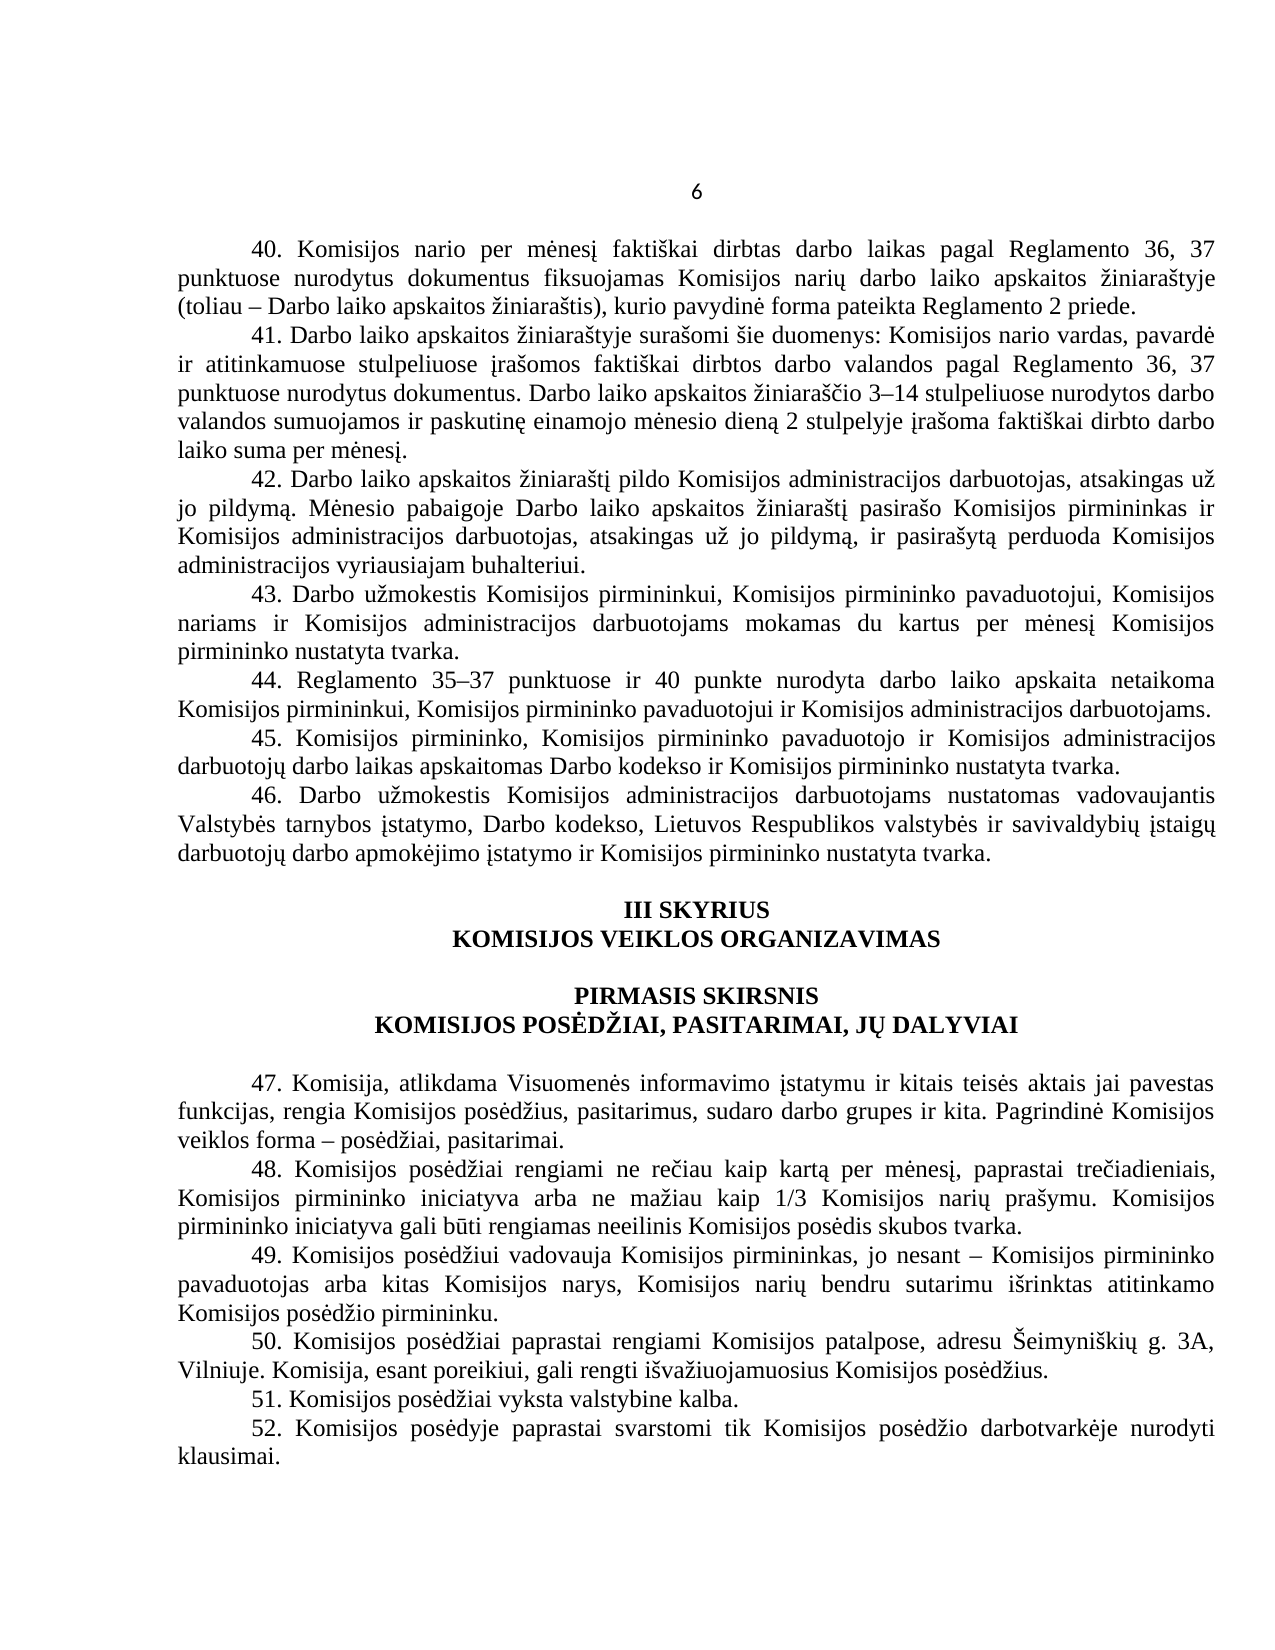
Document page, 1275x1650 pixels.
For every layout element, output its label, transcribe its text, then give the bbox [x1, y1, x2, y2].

text 45. Komisijos pirmininko, Komisijos pirmininko pavaduotojo ir Komisijos administracijos darbuotojų darbo laikas apskaitomas Darbo kodekso ir Komisijos pirmininko nustatyta tvarka. [177, 723, 1216, 780]
text PIRMASIS SKIRSNIS [177, 981, 1216, 1010]
text 46. Darbo užmokestis Komisijos administracijos darbuotojams nustatomas vadovaujantis Valstybės tarnybos įstatymo, Darbo kodekso, Lietuvos Respublikos valstybės ir savivaldybių įstaigų darbuotojų darbo apmokėjimo įstatymo ir Komisijos pirmininko nustatyta tvarka. [177, 780, 1216, 866]
text 41. Darbo laiko apskaitos žiniaraštyje surašomi šie duomenys: Komisijos nario vardas, pavardė ir atitinkamuose stulpeliuose įrašomos faktiškai dirbtos darbo valandos pagal Reglamento 36, 37 punktuose nurodytus dokumentus. Darbo laiko apskaitos žiniaraščio 3–14 stulpeliuose nurodytos darbo valandos sumuojamos ir paskutinę einamojo mėnesio dieną 2 stulpelyje įrašoma faktiškai dirbto darbo laiko suma per mėnesį. [177, 320, 1216, 464]
text 47. Komisija, atlikdama Visuomenės informavimo įstatymu ir kitais teisės aktais jai pavestas funkcijas, rengia Komisijos posėdžius, pasitarimus, sudaro darbo grupes ir kita. Pagrindinė Komisijos veiklos forma – posėdžiai, pasitarimai. [177, 1068, 1216, 1154]
text 51. Komisijos posėdžiai vyksta valstybine kalba. [177, 1384, 1216, 1413]
text KOMISIJOS VEIKLOS ORGANIZAVIMAS [177, 924, 1216, 953]
text KOMISIJOS POSĖDŽiAI, pasitarimAI, Jų dalyviai [177, 1010, 1216, 1039]
text 48. Komisijos posėdžiai rengiami ne rečiau kaip kartą per mėnesį, paprastai trečiadieniais, Komisijos pirmininko iniciatyva arba ne mažiau kaip 1/3 Komisijos narių prašymu. Komisijos pirmininko iniciatyva gali būti rengiamas neeilinis Komisijos posėdis skubos tvarka. [177, 1154, 1216, 1240]
text 50. Komisijos posėdžiai paprastai rengiami Komisijos patalpose, adresu Šeimyniškių g. 3A, Vilniuje. Komisija, esant poreikiui, gali rengti išvažiuojamuosius Komisijos posėdžius. [177, 1326, 1216, 1384]
text 44. Reglamento 35–37 punktuose ir 40 punkte nurodyta darbo laiko apskaita netaikoma Komisijos pirmininkui, Komisijos pirmininko pavaduotojui ir Komisijos administracijos darbuotojams. [177, 665, 1216, 723]
text 42. Darbo laiko apskaitos žiniaraštį pildo Komisijos administracijos darbuotojas, atsakingas už jo pildymą. Mėnesio pabaigoje Darbo laiko apskaitos žiniaraštį pasirašo Komisijos pirmininkas ir Komisijos administracijos darbuotojas, atsakingas už jo pildymą, ir pasirašytą perduoda Komisijos administracijos vyriausiajam buhalteriui. [177, 464, 1216, 579]
text 40. Komisijos nario per mėnesį faktiškai dirbtas darbo laikas pagal Reglamento 36, 37 punktuose nurodytus dokumentus fiksuojamas Komisijos narių darbo laiko apskaitos žiniaraštyje (toliau – Darbo laiko apskaitos žiniaraštis), kurio pavydinė forma pateikta Reglamento 2 priede. [177, 234, 1216, 320]
text 52. Komisijos posėdyje paprastai svarstomi tik Komisijos posėdžio darbotvarkėje nurodyti klausimai. [177, 1413, 1216, 1470]
text 49. Komisijos posėdžiui vadovauja Komisijos pirmininkas, jo nesant – Komisijos pirmininko pavaduotojas arba kitas Komisijos narys, Komisijos narių bendru sutarimu išrinktas atitinkamo Komisijos posėdžio pirmininku. [177, 1240, 1216, 1326]
text III SKYRIUS [177, 895, 1216, 924]
text 43. Darbo užmokestis Komisijos pirmininkui, Komisijos pirmininko pavaduotojui, Komisijos nariams ir Komisijos administracijos darbuotojams mokamas du kartus per mėnesį Komisijos pirmininko nustatyta tvarka. [177, 579, 1216, 665]
